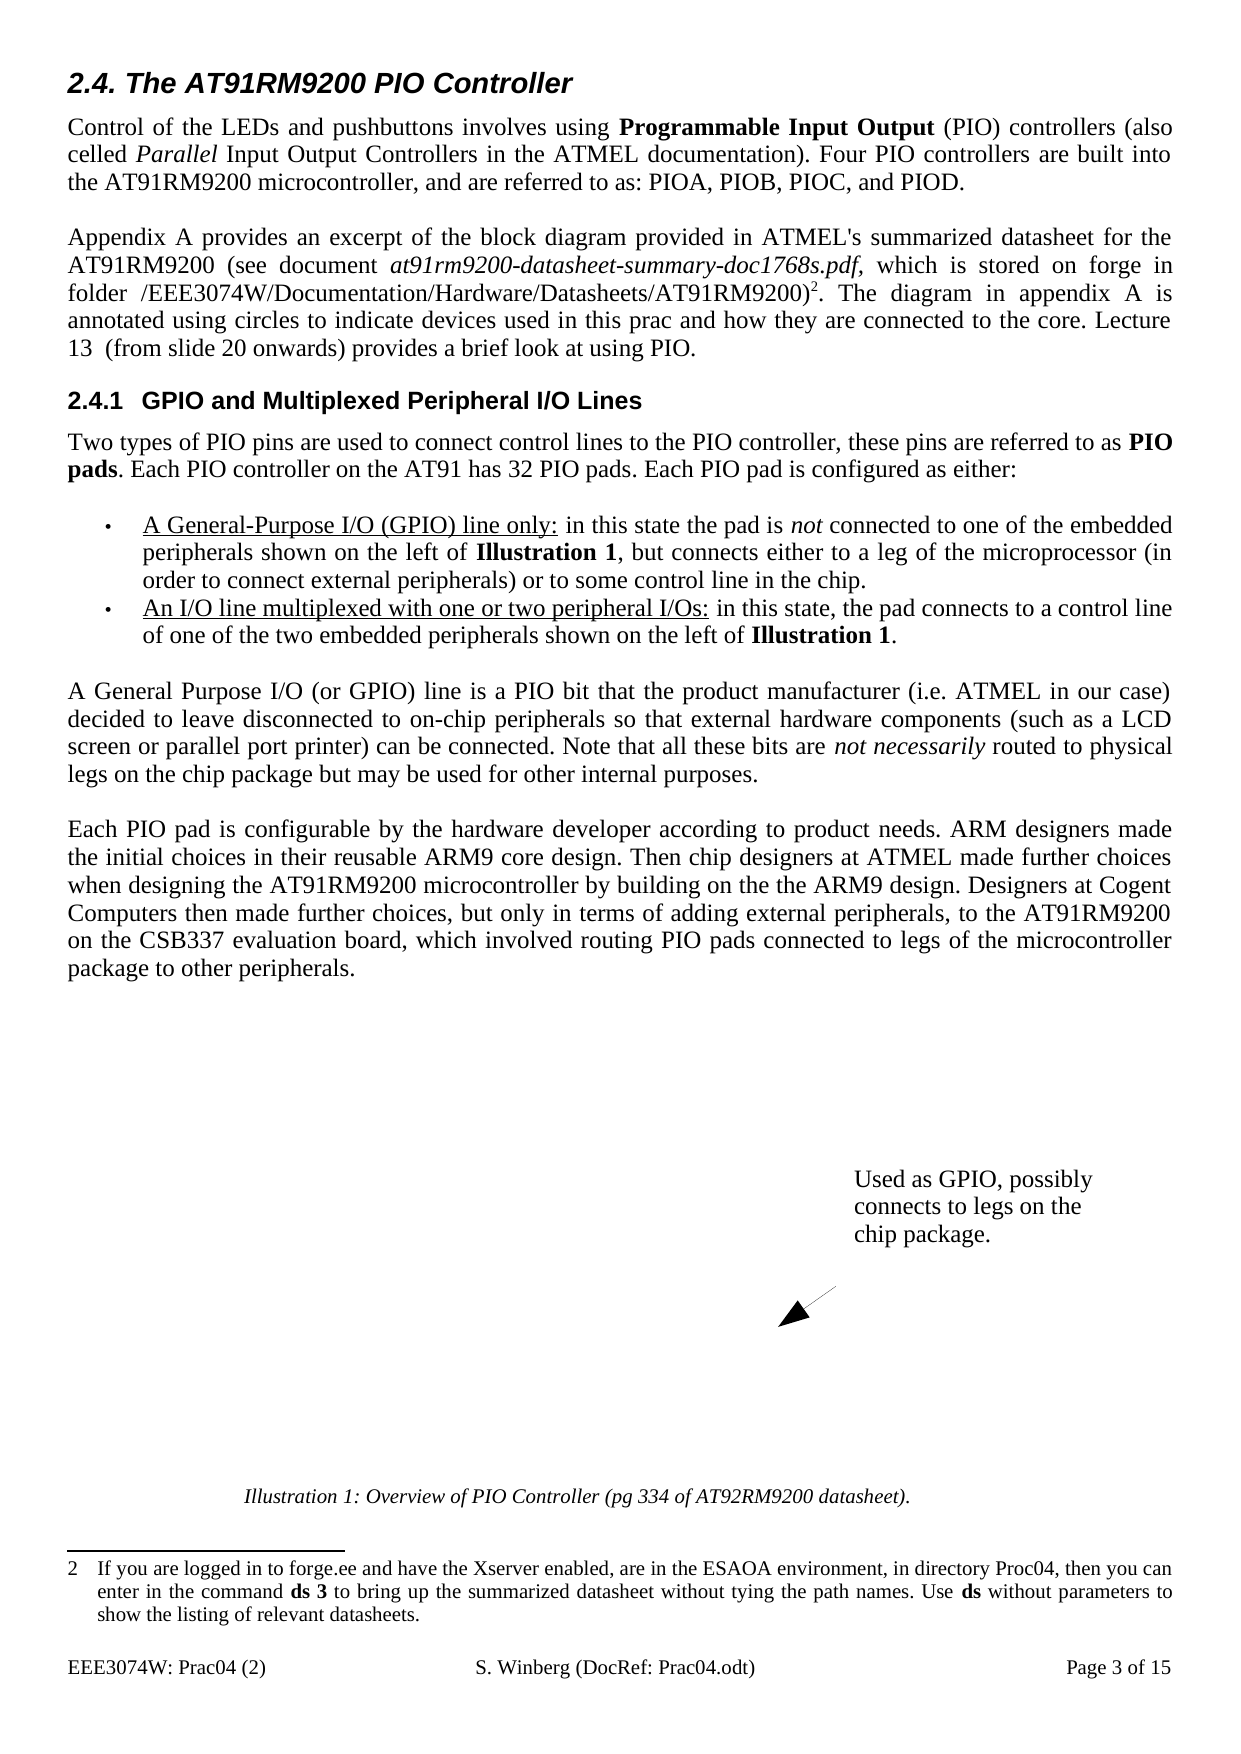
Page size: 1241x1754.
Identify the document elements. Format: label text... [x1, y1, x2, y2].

list An I/O line multiplexed with one or two peripheral I/Os: in this state, the pad connects to a control line of one of the two embedded peripherals shown on the left of Illustration 1. [105, 594, 1173, 649]
text Control of the LEDs and pushbuttons involves using Programmable Input Output (PIO) controllers (also celled Parallel Input Output Controllers in the ATMEL documentation). Four PIO controllers are built into the AT91RM9200 microcontroller, and are referred to as: PIOA, PIOB, PIOC, and PIOD. [67, 113, 1173, 196]
text Two types of PIO pins are used to connect control lines to the PIO controller, these pins are referred to as PIO pads. Each PIO controller on the AT91 has 32 PIO pads. Each PIO pad is configured as either: [67, 428, 1173, 483]
text If you are logged in to forge.ee and have the Xserver enabled, are in the ESAOA environment, in directory Proc04, then you can enter in the command ds 3 to bring up the summarized datasheet without tying the path names. Use ds without parameters to show the listing of relevant datasheets. [67, 1557, 1173, 1626]
text Illustration 1: Overview of PIO Controller (pg 334 of AT92RM9200 datasheet). [244, 984, 928, 1508]
list A General-Purpose I/O (GPIO) line only: in this state the pad is not connected to one of the embedded peripherals shown on the left of Illustration 1, but connects either to a leg of the microprocessor (in order to connect external peripherals) or to some control line in the chip. [105, 511, 1173, 594]
text Appendix A provides an excerpt of the block diagram provided in ATMEL's summarized datasheet for the AT91RM9200 (see document at91rm9200-datasheet-summary-doc1768s.pdf, which is stored on forge in folder /EEE3074W/Documentation/Hardware/Datasheets/AT91RM9200). The diagram in appendix A is annotated using circles to indicate devices used in this prac and how they are connected to the core. Lecture 13 (from slide 20 onwards) provides a brief look at using PIO. [67, 223, 1173, 362]
subtitle 2.4.1 GPIO and Multiplexed Peripheral I/O Lines [67, 387, 1173, 415]
text A General Purpose I/O (or GPIO) line is a PIO bit that the product manufacturer (i.e. ATMEL in our case) decided to leave disconnected to on-chip peripherals so that external hardware components (such as a LCD screen or parallel port printer) can be connected. Note that all these bits are not necessarily routed to physical legs on the chip package but may be used for other internal purposes. [67, 677, 1173, 788]
subtitle 2.4. The AT91RM9200 PIO Controller [67, 67, 1173, 100]
text Each PIO pad is configurable by the hardware developer according to product needs. ARM designers made the initial choices in their reusable ARM9 core design. Then chip designers at ATMEL made further choices when designing the AT91RM9200 microcontroller by building on the the ARM9 design. Designers at Cogent Computers then made further choices, but only in terms of adding external peripherals, to the AT91RM9200 on the CSB337 evaluation board, which involved routing PIO pads connected to legs of the microcontroller package to other peripherals. [67, 816, 1173, 982]
